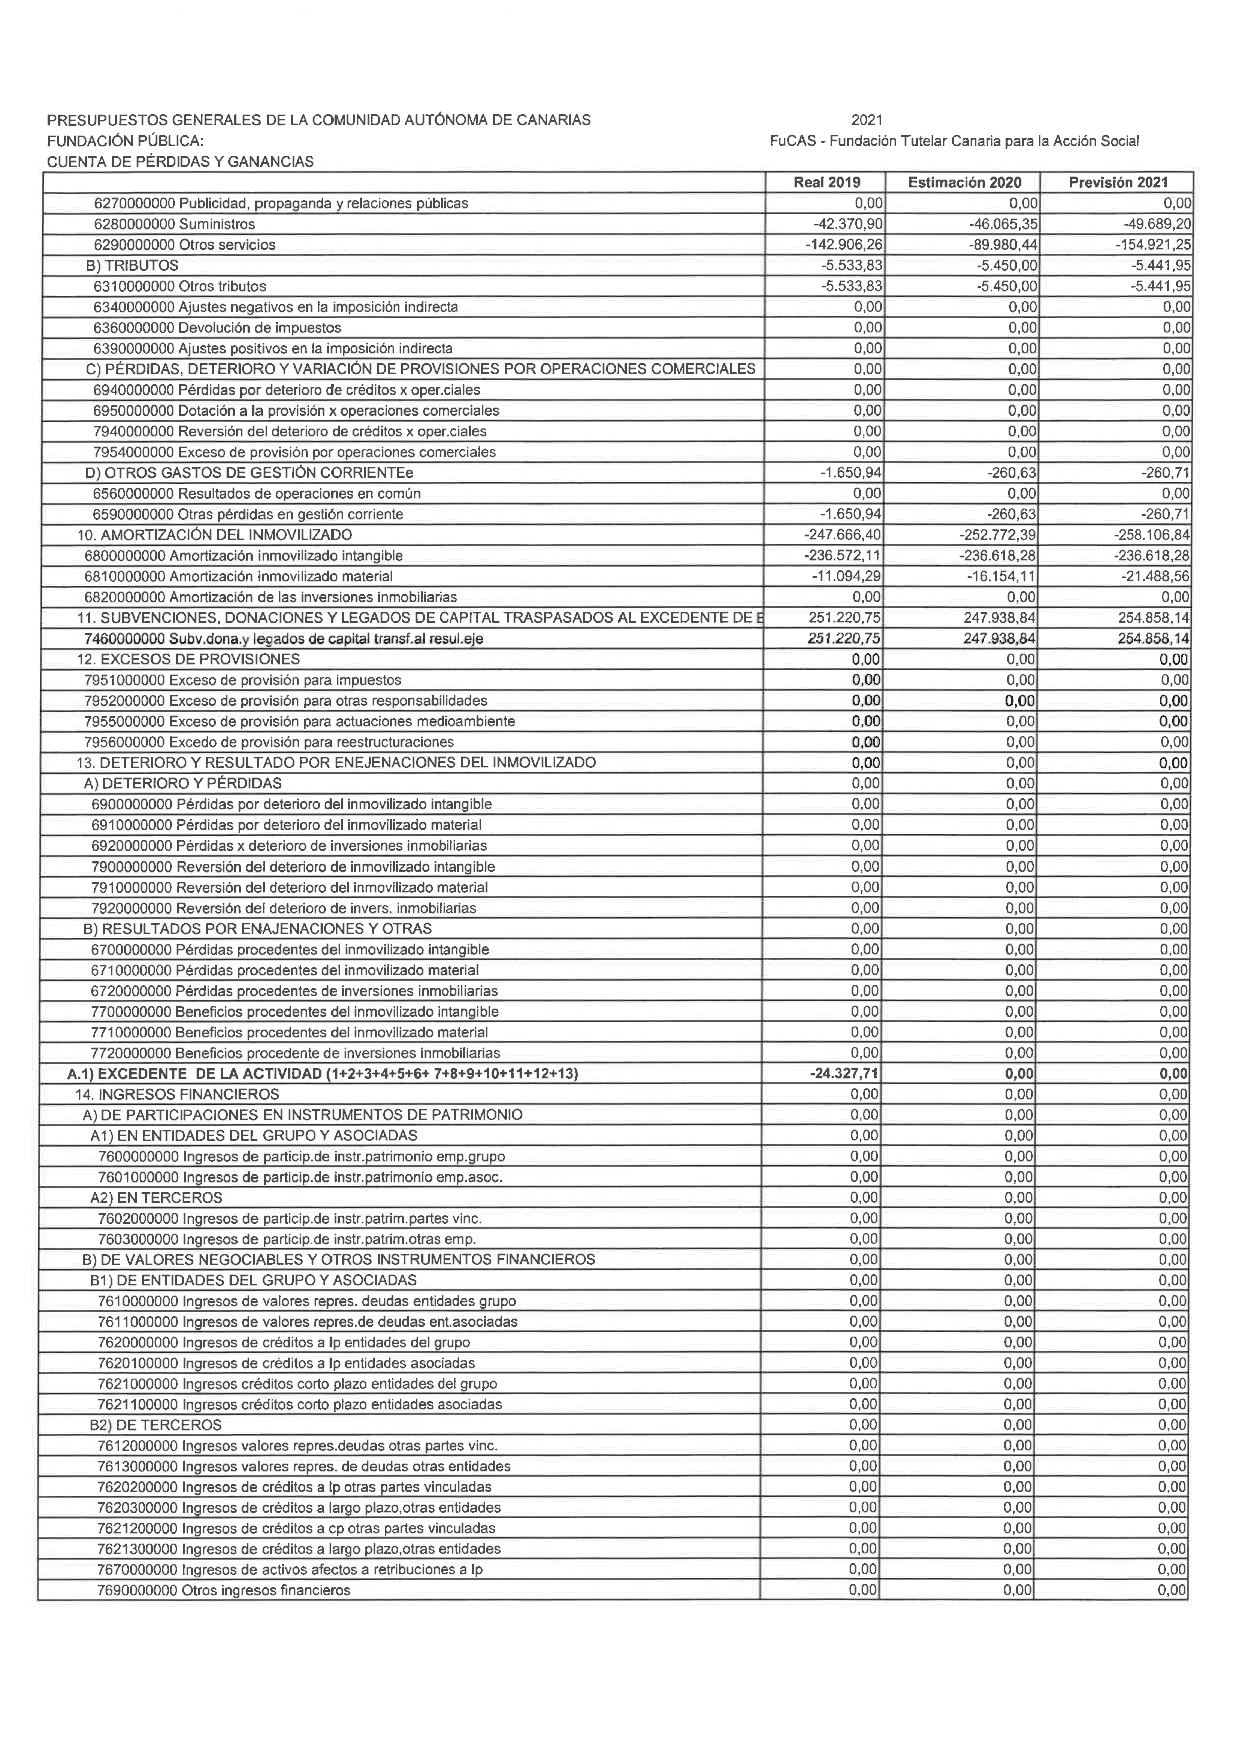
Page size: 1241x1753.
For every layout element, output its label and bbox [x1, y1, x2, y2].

picture [31, 7, 1200, 1607]
